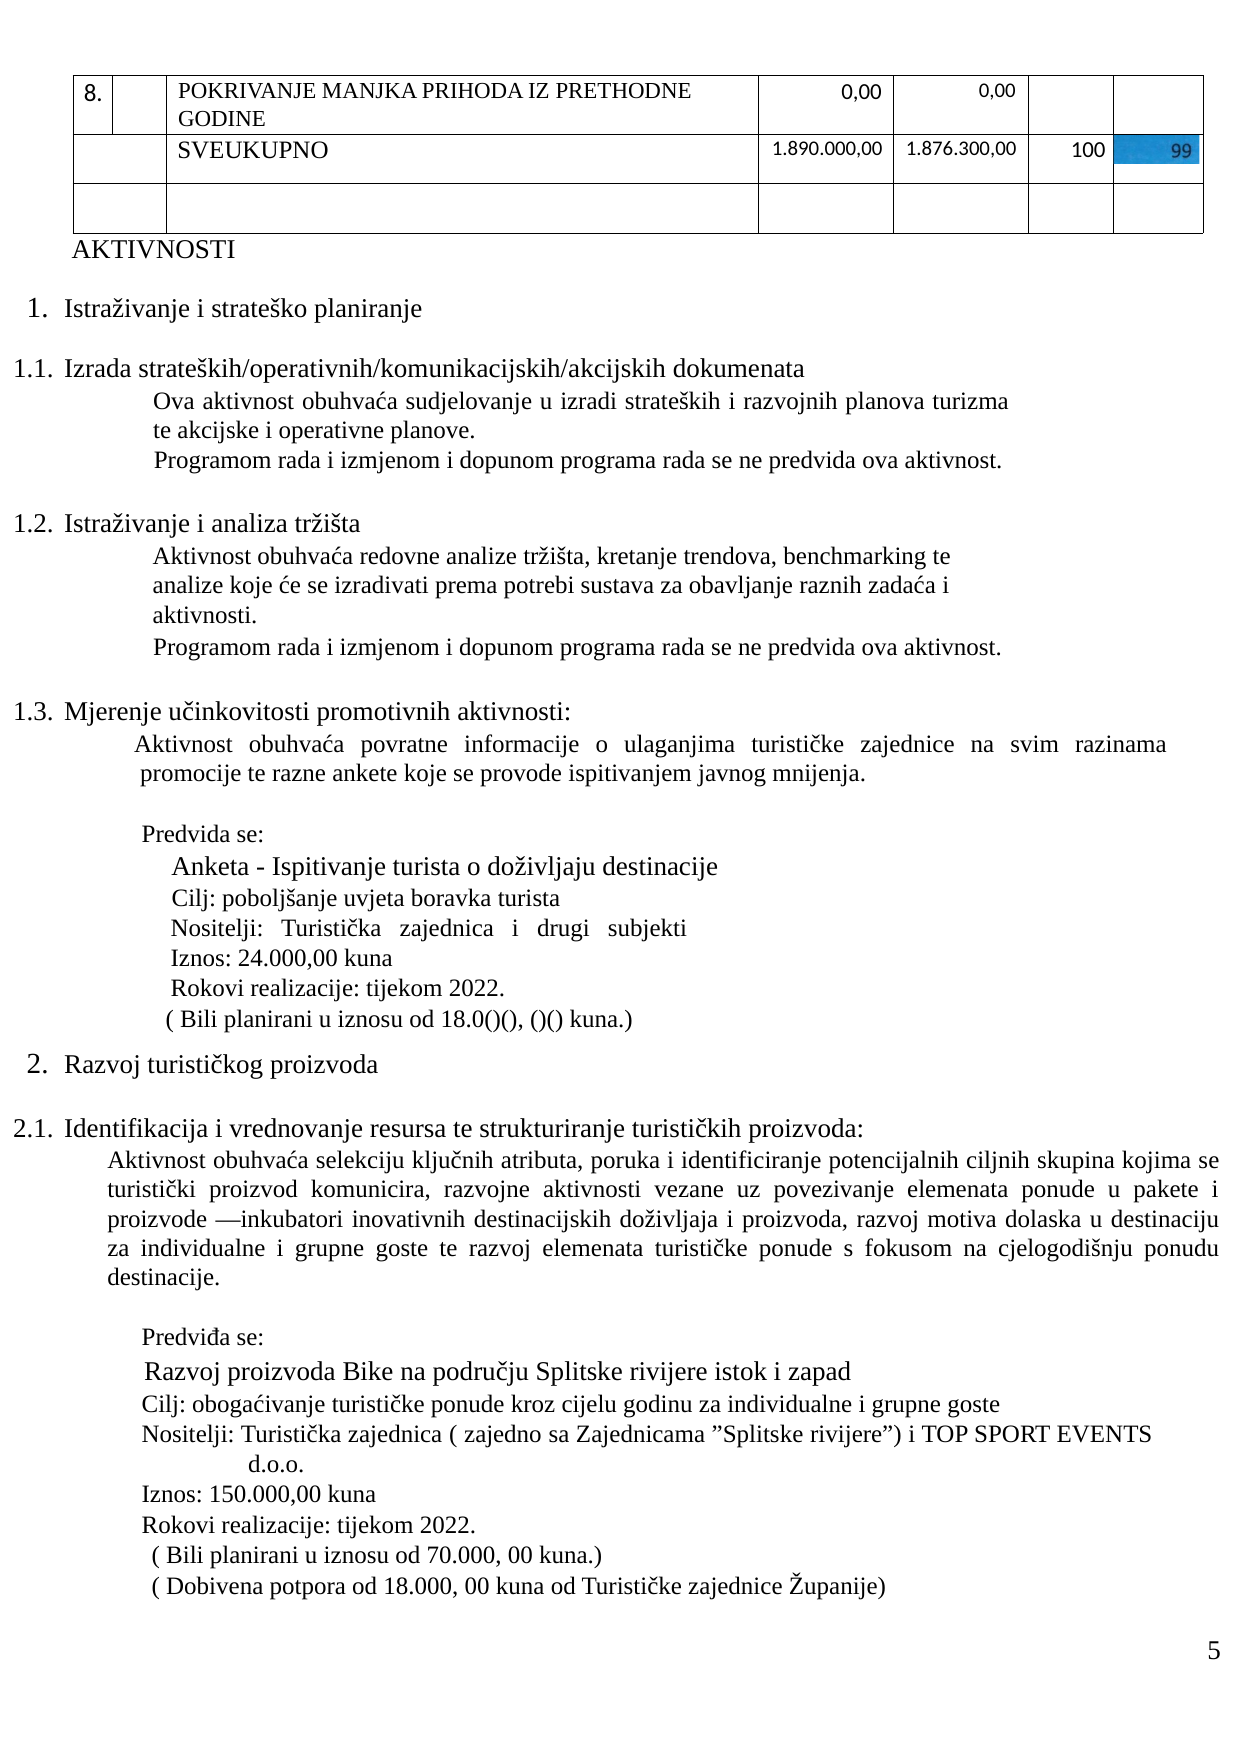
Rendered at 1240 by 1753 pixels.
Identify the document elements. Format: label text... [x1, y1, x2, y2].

text ( Bili planirani u iznosu od 18.0()(), ()() kuna.) [165, 1004, 1220, 1033]
table_cell 8. [74, 76, 112, 133]
table_cell [1114, 76, 1203, 133]
table_cell SVEUKUPNO [167, 135, 758, 183]
text ( Dobivena potpora od 18.000, 00 kuna od Turističke zajednice Županije) [151, 1571, 1220, 1599]
table_cell 0,00 [894, 76, 1028, 133]
list Izrada strateških/operativnih/komunikacijskih/akcijskih dokumenata [13, 352, 1064, 383]
text Razvoj proizvoda Bike na području Splitske rivijere istok i zapad [144, 1355, 1064, 1387]
list Identifikacija i vrednovanje resursa te strukturiranje turističkih proizvoda: [13, 1112, 1064, 1143]
table_cell [1029, 76, 1113, 133]
table_cell [894, 184, 1028, 232]
table_cell [167, 184, 758, 232]
text ( Bili planirani u iznosu od 70.000, 00 kuna.) [151, 1540, 1220, 1569]
text Nositelji: Turistička zajednica ( zajedno sa Zajednicama ”Splitske rivijere”) i TOP SPORT EVENTS d.o.o. [141, 1419, 1153, 1477]
table_cell [1114, 135, 1203, 183]
text Anketa - Ispitivanje turista o doživljaju destinacije [171, 849, 1064, 881]
text Programom rada i izmjenom i dopunom programa rada se ne predvida ova aktivnost. [153, 446, 1220, 474]
text Aktivnost obuhvaća selekciju ključnih atributa, poruka i identificiranje potencijalnih ciljnih skupina kojima se turistički proizvod komunicira, razvojne aktivnosti vezane uz povezivanje elemenata ponude u pakete i proizvode —inkubatori inovativnih destinacijskih doživljaja i proizvoda, razvoj motiva dolaska u destinaciju za individualne i grupne goste te razvoj elemenata turističke ponude s fokusom na cjelogodišnju ponudu destinacije. [107, 1145, 1220, 1291]
text Aktivnost obuhvaća povratne informacije o ulaganjima turističke zajednice na svim razinama promocije te razne ankete koje se provode ispitivanjem javnog mnijenja. [134, 729, 1168, 787]
table_cell POKRIVANJE MANJKA PRIHODA IZ PRETHODNE GODINE [167, 76, 758, 133]
table_cell 1.876.300,00 [894, 135, 1028, 183]
list Mjerenje učinkovitosti promotivnih aktivnosti: [13, 695, 1064, 727]
text Cilj: obogaćivanje turističke ponude kroz cijelu godinu za individualne i grupne goste [141, 1389, 1220, 1418]
table_cell 1.890.000,00 [759, 135, 893, 183]
table_cell [74, 135, 166, 183]
table_cell [113, 76, 166, 133]
text Rokovi realizacije: tijekom 2022. [170, 973, 1220, 1002]
table_cell [1029, 184, 1113, 232]
table_cell 100 [1029, 135, 1113, 183]
text Ova aktivnost obuhvaća sudjelovanje u izradi strateških i razvojnih planova turizma te akcijske i operativne planove. [153, 386, 1010, 444]
text Cilj: poboljšanje uvjeta boravka turista [171, 883, 1220, 912]
table_cell [74, 184, 166, 232]
text Iznos: 150.000,00 kuna [141, 1479, 1220, 1508]
text Aktivnost obuhvaća redovne analize tržišta, kretanje trendova, benchmarking te analize koje će se izradivati prema potrebi sustava za obavljanje raznih zadaća i aktivnosti. [152, 541, 972, 629]
table_cell [1114, 184, 1203, 232]
text Predviđa se: [141, 1322, 1220, 1351]
list Razvoj turističkog proizvoda [26, 1046, 1064, 1080]
text Programom rada i izmjenom i dopunom programa rada se ne predvida ova aktivnost. [153, 632, 1220, 661]
text Nositelji: Turistička zajednica i drugi subjekti Iznos: 24.000,00 kuna [170, 913, 687, 972]
list Istraživanje i analiza tržišta [13, 507, 1064, 538]
list Istraživanje i strateško planiranje [26, 290, 1064, 324]
text Rokovi realizacije: tijekom 2022. [141, 1510, 1220, 1538]
text Predvida se: [141, 819, 1220, 848]
table_cell [759, 184, 893, 232]
table_cell 0,00 [759, 76, 893, 133]
text AKTIVNOSTI [71, 233, 1064, 264]
